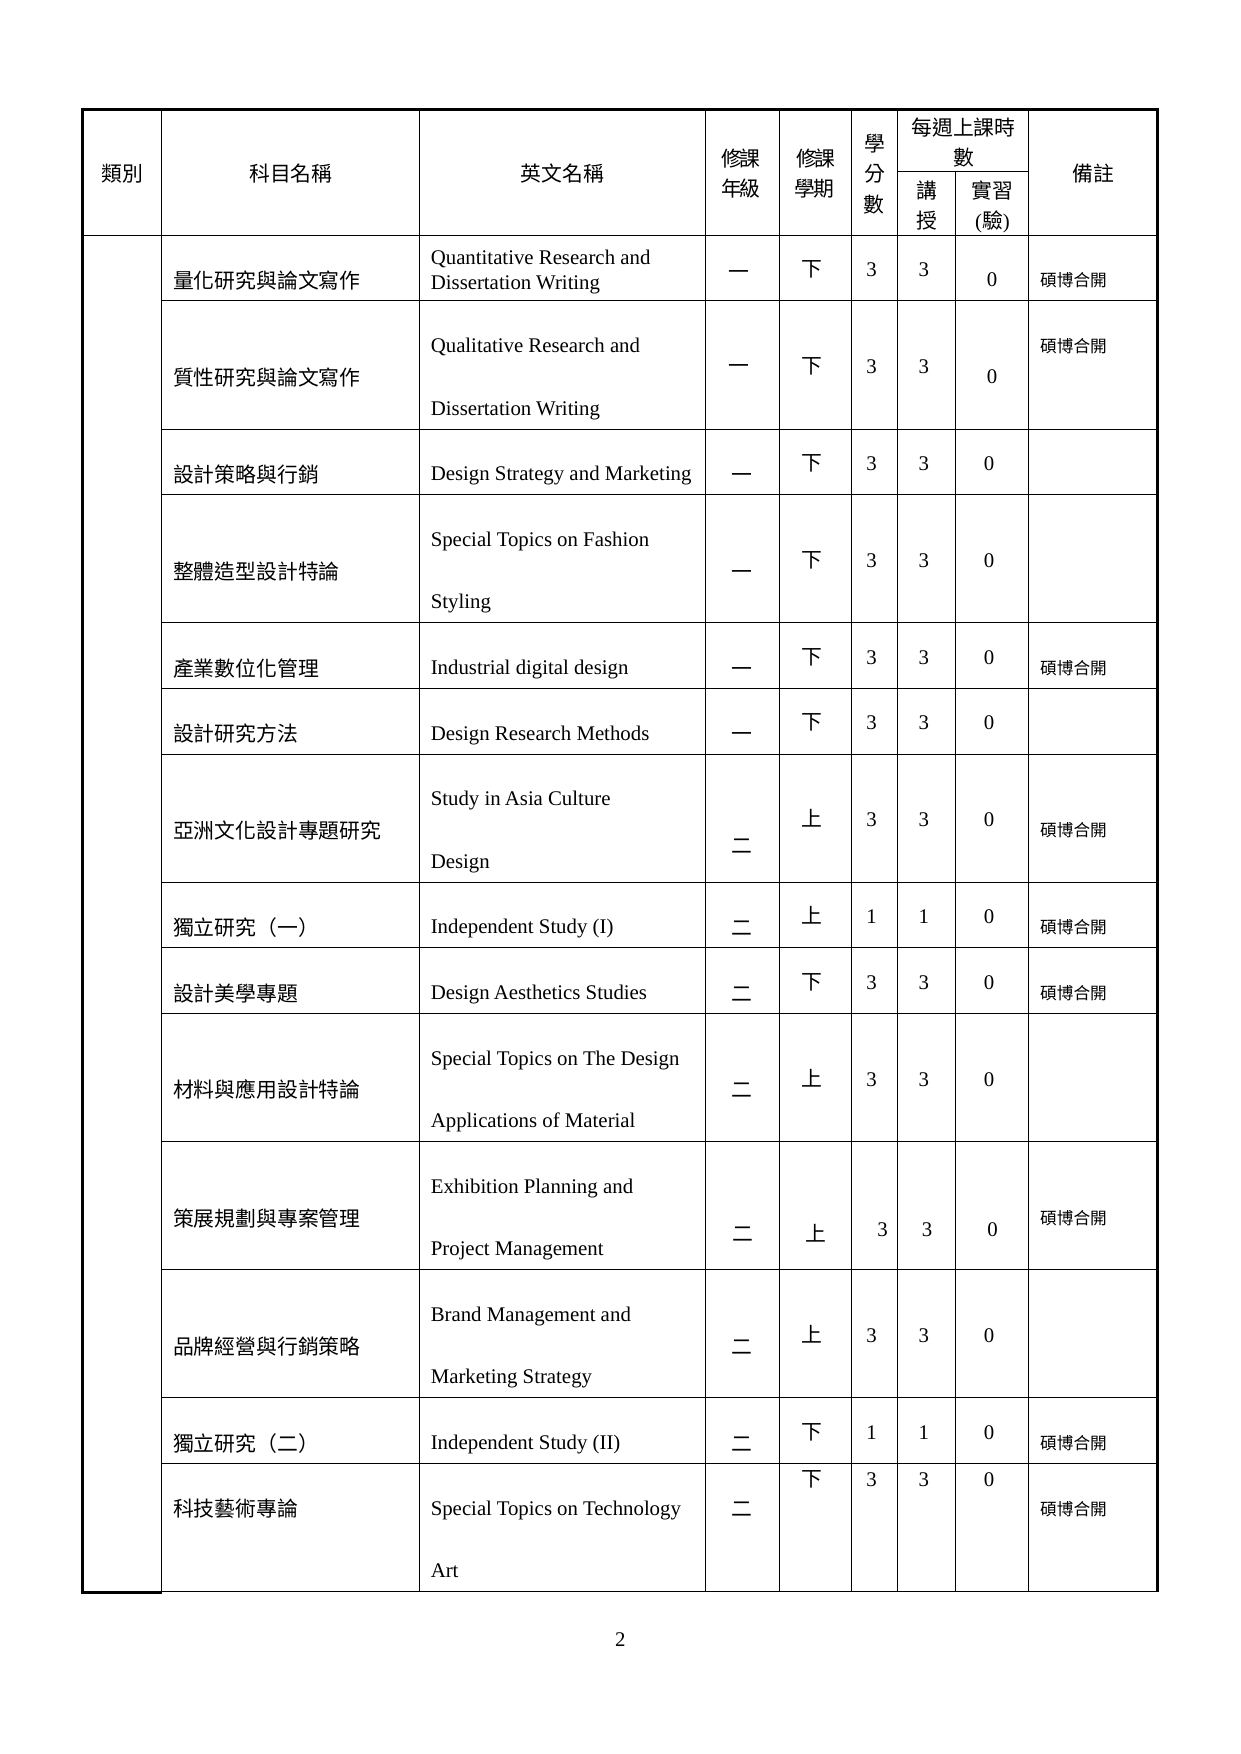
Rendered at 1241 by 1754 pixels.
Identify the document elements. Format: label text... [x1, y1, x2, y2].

table_cell 3 [852, 1014, 897, 1141]
table_cell 3 [852, 948, 897, 1013]
table_cell Qualitative Research and Dissertation Writing [420, 301, 705, 428]
table_header 科目名稱 [162, 111, 419, 235]
table_cell 3 [852, 301, 897, 428]
table_cell 3 [852, 1142, 897, 1269]
table_cell 0 [956, 430, 1028, 494]
table_cell 0 [956, 1142, 1028, 1269]
table_cell 上 [780, 755, 851, 882]
table_cell 上 [780, 1014, 851, 1141]
table_cell 亞洲文化設計專題研究 [162, 755, 419, 882]
table_cell 0 [956, 1014, 1028, 1141]
table_cell 整體造型設計特論 [162, 495, 419, 622]
table_cell 下 [780, 301, 851, 428]
table_cell [1029, 689, 1156, 753]
table_cell 3 [898, 236, 955, 300]
table_cell 產業數位化管理 [162, 623, 419, 688]
table_cell [1029, 1014, 1156, 1141]
table_cell 3 [898, 689, 955, 753]
table_cell Study in Asia Culture Design [420, 755, 705, 882]
table_cell 3 [852, 623, 897, 688]
table_header 英文名稱 [420, 111, 705, 235]
table_cell Special Topics on The Design Applications of Material [420, 1014, 705, 1141]
table_cell 二 [706, 1464, 779, 1591]
table_cell Industrial digital design [420, 623, 705, 688]
table_cell Exhibition Planning and Project Management [420, 1142, 705, 1269]
table_cell 0 [956, 948, 1028, 1013]
table_cell 碩博合開 [1029, 948, 1156, 1013]
table_cell 二 [706, 1142, 779, 1269]
table_cell 0 [956, 689, 1028, 753]
table_header 備註 [1029, 111, 1156, 235]
table_cell Design Aesthetics Studies [420, 948, 705, 1013]
table_cell 下 [780, 495, 851, 622]
table_cell 1 [852, 883, 897, 947]
table_cell 1 [898, 1398, 955, 1463]
table_cell Independent Study (I) [420, 883, 705, 947]
table_cell Design Research Methods [420, 689, 705, 753]
table_cell 3 [898, 1270, 955, 1397]
table_cell 碩博合開 [1029, 236, 1156, 300]
table_cell 設計美學專題 [162, 948, 419, 1013]
table_header 修課 年級 [706, 111, 779, 235]
table_cell 碩博合開 [1029, 623, 1156, 688]
table_cell 下 [780, 236, 851, 300]
table_cell 下 [780, 1398, 851, 1463]
table_cell 二 [706, 1014, 779, 1141]
table_cell 下 [780, 689, 851, 753]
table_cell 3 [852, 689, 897, 753]
table_cell Independent Study (II) [420, 1398, 705, 1463]
table_header 每週上課時數 [898, 111, 1028, 171]
table_cell 一 [706, 689, 779, 753]
table_cell 二 [706, 755, 779, 882]
table_cell 碩博合開 [1029, 755, 1156, 882]
table_cell 二 [706, 1398, 779, 1463]
table_cell 上 [780, 1270, 851, 1397]
table_cell 一 [706, 623, 779, 688]
table_cell 碩博合開 [1029, 1464, 1156, 1591]
table_cell 3 [898, 495, 955, 622]
table_cell [1029, 1270, 1156, 1397]
table_cell 碩博合開 [1029, 883, 1156, 947]
table_cell 一 [706, 301, 779, 428]
table_cell 0 [956, 236, 1028, 300]
table_cell 3 [852, 495, 897, 622]
table_cell 3 [852, 755, 897, 882]
table_cell 下 [780, 430, 851, 494]
table_cell 質性研究與論文寫作 [162, 301, 419, 428]
table_cell 3 [898, 623, 955, 688]
table_cell 0 [956, 883, 1028, 947]
table_cell 獨立研究（二） [162, 1398, 419, 1463]
table_cell 上 [780, 883, 851, 947]
table_cell 0 [956, 1464, 1028, 1591]
table_cell 二 [706, 948, 779, 1013]
table_cell 3 [852, 430, 897, 494]
table_cell 材料與應用設計特論 [162, 1014, 419, 1141]
table_cell 設計策略與行銷 [162, 430, 419, 494]
table_cell 獨立研究（一） [162, 883, 419, 947]
table_cell 3 [852, 1270, 897, 1397]
table_cell 量化研究與論文寫作 [162, 236, 419, 300]
table_cell 下 [780, 1464, 851, 1591]
table_cell 碩博合開 [1029, 1142, 1156, 1269]
table_cell 3 [898, 755, 955, 882]
table_cell 二 [706, 1270, 779, 1397]
table_cell 0 [956, 623, 1028, 688]
table_cell 3 [852, 236, 897, 300]
table_cell 0 [956, 1270, 1028, 1397]
table_cell 碩博合開 [1029, 301, 1156, 428]
table_cell [84, 236, 161, 1591]
table_cell 一 [706, 495, 779, 622]
table_cell 科技藝術專論 [162, 1464, 419, 1591]
table_cell 策展規劃與專案管理 [162, 1142, 419, 1269]
table_cell Brand Management and Marketing Strategy [420, 1270, 705, 1397]
table_cell [1029, 495, 1156, 622]
table_cell 碩博合開 [1029, 1398, 1156, 1463]
table_cell 上 [780, 1142, 851, 1269]
table_cell 0 [956, 301, 1028, 428]
table_cell 3 [852, 1464, 897, 1591]
table_cell 0 [956, 1398, 1028, 1463]
table_cell 0 [956, 495, 1028, 622]
table_cell 3 [898, 948, 955, 1013]
table_cell 0 [956, 755, 1028, 882]
table_cell 二 [706, 883, 779, 947]
table_cell 設計研究方法 [162, 689, 419, 753]
table_cell Special Topics on Technology Art [420, 1464, 705, 1591]
table_cell 3 [898, 430, 955, 494]
table_cell 實習(驗) [956, 172, 1028, 235]
table_cell 一 [706, 236, 779, 300]
table_cell 3 [898, 1014, 955, 1141]
table_cell Quantitative Research and Dissertation Writing [420, 236, 705, 300]
table_cell 3 [898, 301, 955, 428]
table_cell 講授 [898, 172, 955, 235]
table_cell [1029, 430, 1156, 494]
table_header 學分數 [852, 111, 897, 235]
table_cell 3 [898, 1464, 955, 1591]
table_header 修課 學期 [780, 111, 851, 235]
table_cell Special Topics on Fashion Styling [420, 495, 705, 622]
table_cell 1 [852, 1398, 897, 1463]
table_cell 下 [780, 948, 851, 1013]
table_cell 一 [706, 430, 779, 494]
table_cell 下 [780, 623, 851, 688]
table_cell 1 [898, 883, 955, 947]
table_cell Design Strategy and Marketing [420, 430, 705, 494]
table_header 類別 [84, 111, 161, 235]
table_cell 品牌經營與行銷策略 [162, 1270, 419, 1397]
table_cell 3 [898, 1142, 955, 1269]
